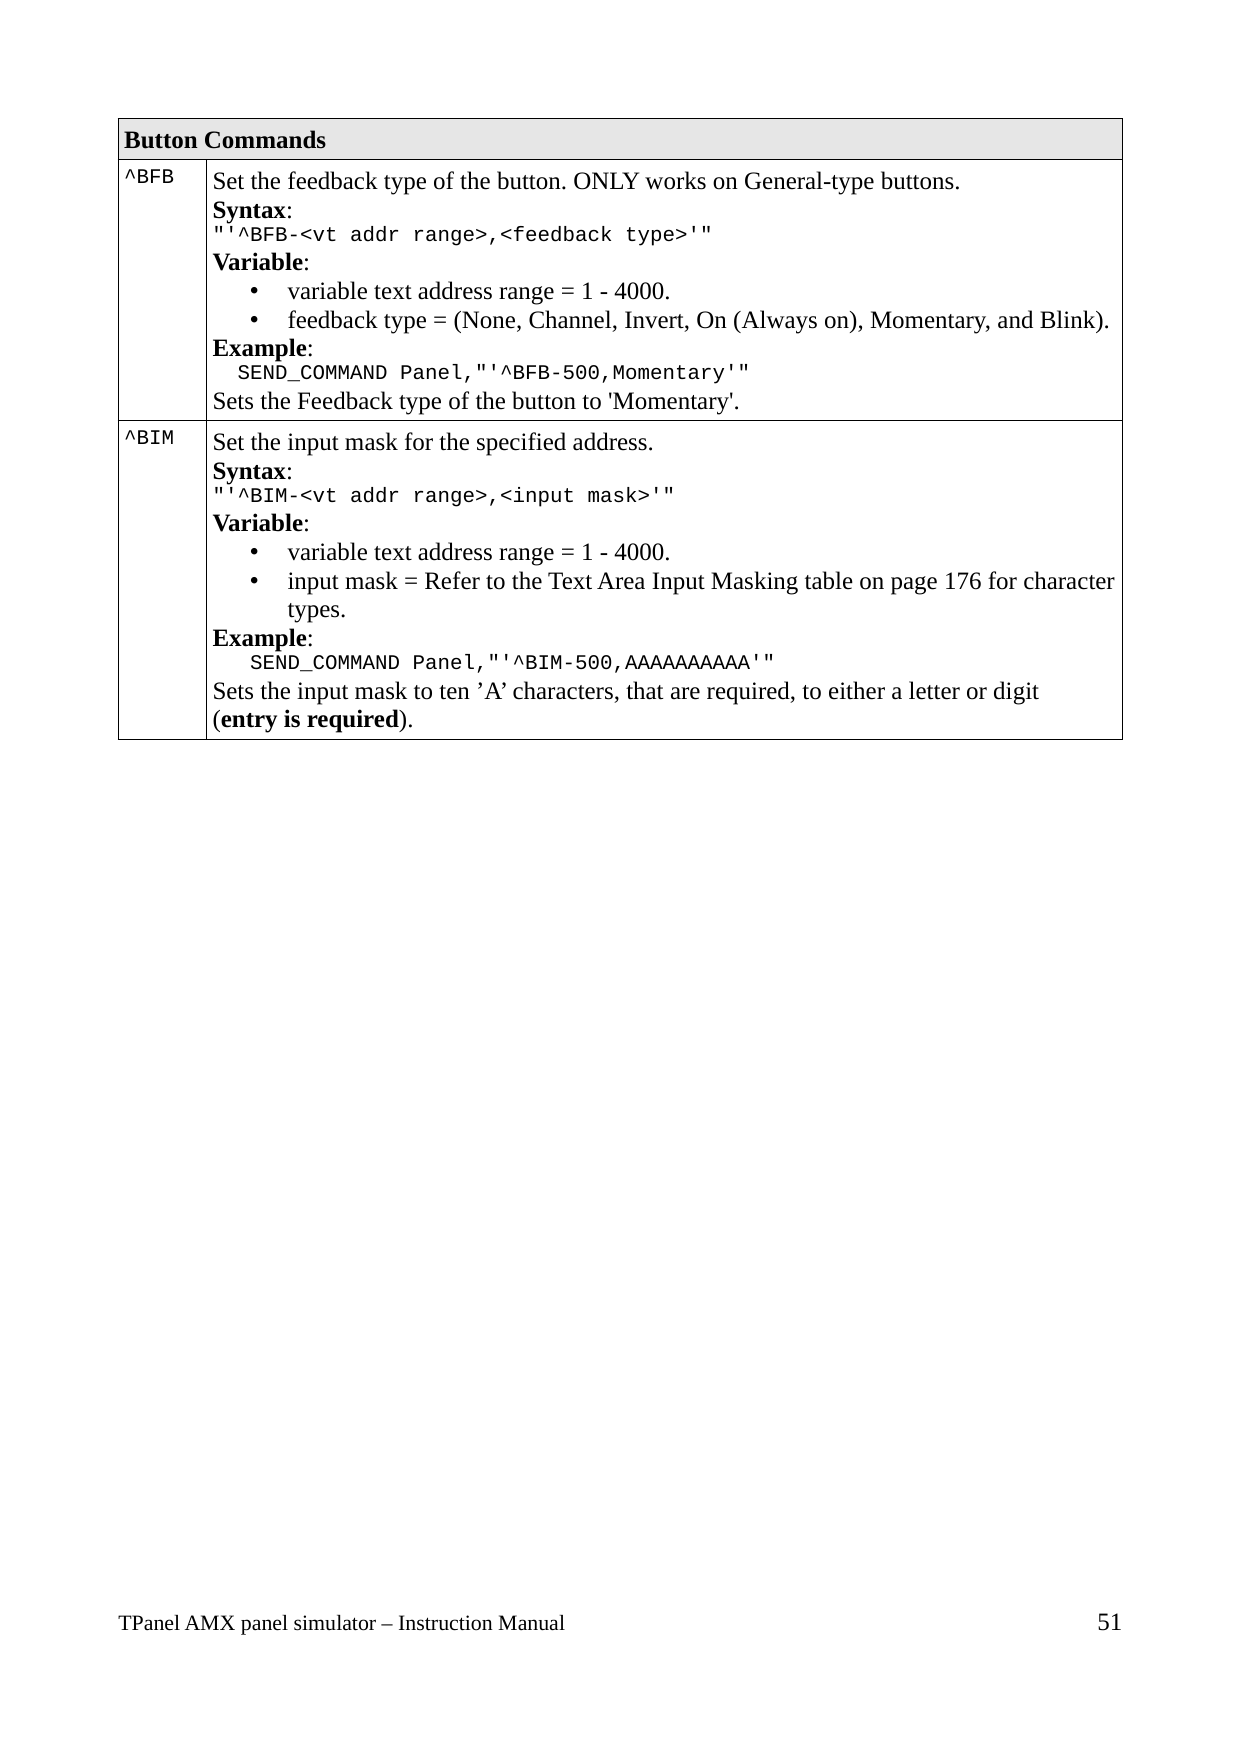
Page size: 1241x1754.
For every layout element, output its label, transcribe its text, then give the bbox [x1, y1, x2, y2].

table_cell ^BFB [119, 160, 206, 420]
table_cell Set the feedback type of the button. ONLY works on General-type buttons. Syntax: "'^BFB-<vt addr range>,<feedback type>'" Variable: variable text address range = 1 - 4000. feedback type = (None, Channel, Invert, On (Always on), Momentary, and Blink). Example: SEND_COMMAND Panel,"'^BFB-500,Momentary'" Sets the Feedback type of the button to 'Momentary'. [207, 160, 1122, 420]
table_cell Set the input mask for the specified address. Syntax: "'^BIM-<vt addr range>,<input mask>'" Variable: variable text address range = 1 - 4000. input mask = Refer to the Text Area Input Masking table on page 176 for character types. Example: SEND_COMMAND Panel,"'^BIM-500,AAAAAAAAAA'" Sets the input mask to ten ’A’ characters, that are required, to either a letter or digit (entry is required). [207, 421, 1122, 739]
table_header Button Commands [119, 119, 1122, 159]
table_cell ^BIM [119, 421, 206, 739]
